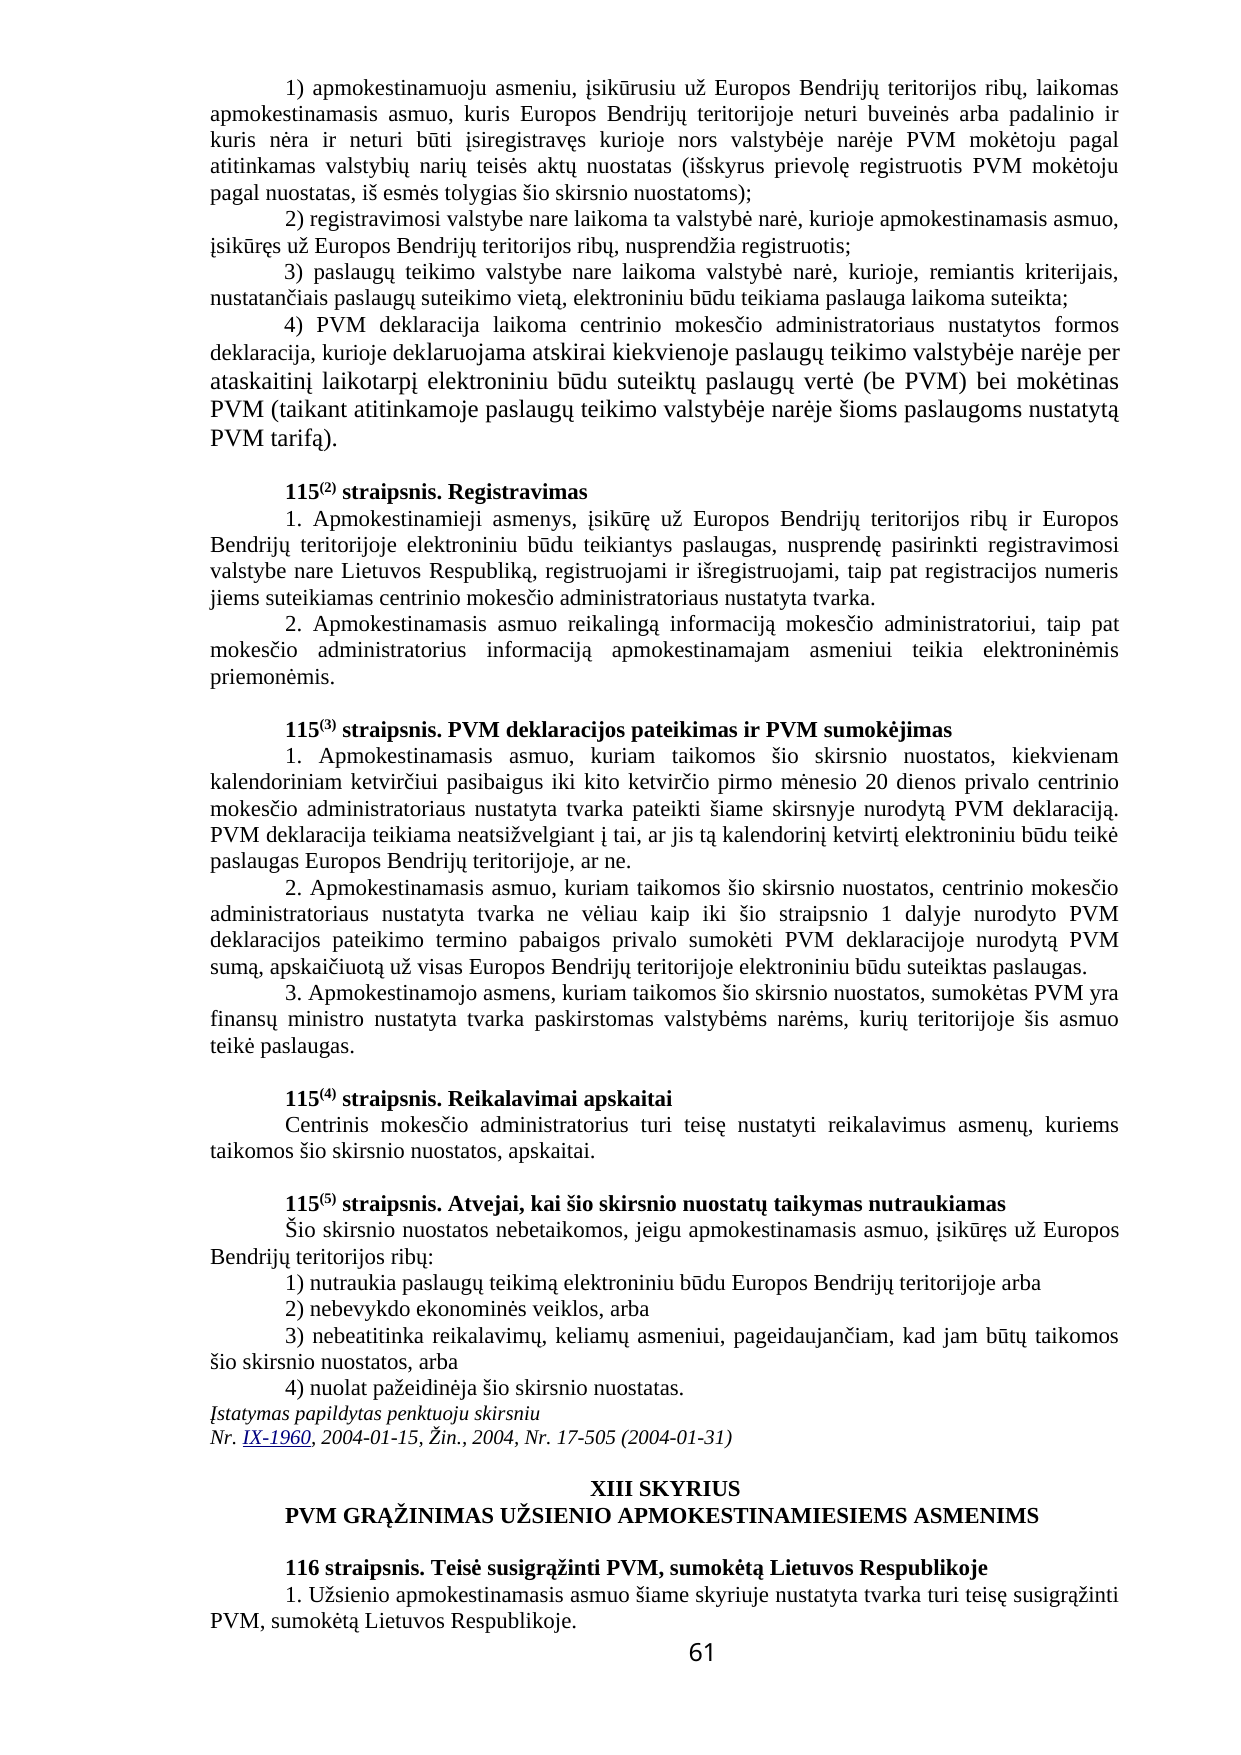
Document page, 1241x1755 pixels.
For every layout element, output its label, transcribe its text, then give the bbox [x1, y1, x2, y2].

text 1) apmokestinamuoju asmeniu, įsikūrusiu už Europos Bendrijų teritorijos ribų, laikomas apmokestinamasis asmuo, kuris Europos Bendrijų teritorijoje neturi buveinės arba padalinio ir kuris nėra ir neturi būti įsiregistravęs kurioje nors valstybėje narėje PVM mokėtoju pagal atitinkamas valstybių narių teisės aktų nuostatas (išskyrus prievolę registruotis PVM mokėtoju pagal nuostatas, iš esmės tolygias šio skirsnio nuostatoms); [210, 73, 1120, 205]
text 4) nuolat pažeidinėja šio skirsnio nuostatas. [210, 1374, 1120, 1401]
text 3) paslaugų teikimo valstybe nare laikoma valstybė narė, kurioje, remiantis kriterijais, nustatančiais paslaugų suteikimo vietą, elektroniniu būdu teikiama paslauga laikoma suteikta; [210, 258, 1120, 311]
text 115(3) straipsnis. PVM deklaracijos pateikimas ir PVM sumokėjimas [210, 716, 1120, 742]
text 1. Apmokestinamieji asmenys, įsikūrę už Europos Bendrijų teritorijos ribų ir Europos Bendrijų teritorijoje elektroniniu būdu teikiantys paslaugas, nusprendę pasirinkti registravimosi valstybe nare Lietuvos Respubliką, registruojami ir išregistruojami, taip pat registracijos numeris jiems suteikiamas centrinio mokesčio administratoriaus nustatyta tvarka. [210, 505, 1120, 610]
text Šio skirsnio nuostatos nebetaikomos, jeigu apmokestinamasis asmuo, įsikūręs už Europos Bendrijų teritorijos ribų: [210, 1216, 1120, 1269]
text 2) nebevykdo ekonominės veiklos, arba [210, 1295, 1120, 1322]
text 115(4) straipsnis. Reikalavimai apskaitai [210, 1084, 1120, 1111]
text 3) nebeatitinka reikalavimų, keliamų asmeniui, pageidaujančiam, kad jam būtų taikomos šio skirsnio nuostatos, arba [210, 1322, 1120, 1374]
text 1. Apmokestinamasis asmuo, kuriam taikomos šio skirsnio nuostatos, kiekvienam kalendoriniam ketvirčiui pasibaigus iki kito ketvirčio pirmo mėnesio 20 dienos privalo centrinio mokesčio administratoriaus nustatyta tvarka pateikti šiame skirsnyje nurodytą PVM deklaraciją. PVM deklaracija teikiama neatsižvelgiant į tai, ar jis tą kalendorinį ketvirtį elektroniniu būdu teikė paslaugas Europos Bendrijų teritorijoje, ar ne. [210, 742, 1120, 874]
text 115(2) straipsnis. Registravimas [210, 478, 1120, 505]
text 1. Užsienio apmokestinamasis asmuo šiame skyriuje nustatyta tvarka turi teisę susigrąžinti PVM, sumokėtą Lietuvos Respublikoje. [210, 1581, 1120, 1633]
text PVM GRĄŽINIMAS UŽSIENIO APMOKESTINAMIESIEMS ASMENIMS [210, 1502, 1120, 1528]
text 1) nutraukia paslaugų teikimą elektroniniu būdu Europos Bendrijų teritorijoje arba [210, 1269, 1120, 1295]
text 4) PVM deklaracija laikoma centrinio mokesčio administratoriaus nustatytos formos deklaracija, kurioje deklaruojama atskirai kiekvienoje paslaugų teikimo valstybėje narėje per ataskaitinį laikotarpį elektroniniu būdu suteiktų paslaugų vertė (be PVM) bei mokėtinas PVM (taikant atitinkamoje paslaugų teikimo valstybėje narėje šioms paslaugoms nustatytą PVM tarifą). [210, 311, 1120, 452]
text 3. Apmokestinamojo asmens, kuriam taikomos šio skirsnio nuostatos, sumokėtas PVM yra finansų ministro nustatyta tvarka paskirstomas valstybėms narėms, kurių teritorijoje šis asmuo teikė paslaugas. [210, 979, 1120, 1058]
text 116 straipsnis. Teisė susigrąžinti PVM, sumokėtą Lietuvos Respublikoje [210, 1554, 1120, 1581]
text Centrinis mokesčio administratorius turi teisę nustatyti reikalavimus asmenų, kuriems taikomos šio skirsnio nuostatos, apskaitai. [210, 1111, 1120, 1164]
text 2. Apmokestinamasis asmuo reikalingą informaciją mokesčio administratoriui, taip pat mokesčio administratorius informaciją apmokestinamajam asmeniui teikia elektroninėmis priemonėmis. [210, 610, 1120, 689]
text Nr. IX-1960, 2004-01-15, Žin., 2004, Nr. 17-505 (2004-01-31) [210, 1425, 1120, 1449]
text 2) registravimosi valstybe nare laikoma ta valstybė narė, kurioje apmokestinamasis asmuo, įsikūręs už Europos Bendrijų teritorijos ribų, nusprendžia registruotis; [210, 205, 1120, 258]
text 2. Apmokestinamasis asmuo, kuriam taikomos šio skirsnio nuostatos, centrinio mokesčio administratoriaus nustatyta tvarka ne vėliau kaip iki šio straipsnio 1 dalyje nurodyto PVM deklaracijos pateikimo termino pabaigos privalo sumokėti PVM deklaracijoje nurodytą PVM sumą, apskaičiuotą už visas Europos Bendrijų teritorijoje elektroniniu būdu suteiktas paslaugas. [210, 874, 1120, 979]
text Įstatymas papildytas penktuoju skirsniu [210, 1401, 1120, 1425]
text 115(5) straipsnis. Atvejai, kai šio skirsnio nuostatų taikymas nutraukiamas [210, 1190, 1120, 1216]
text XIII SKYRIUS [210, 1475, 1120, 1502]
